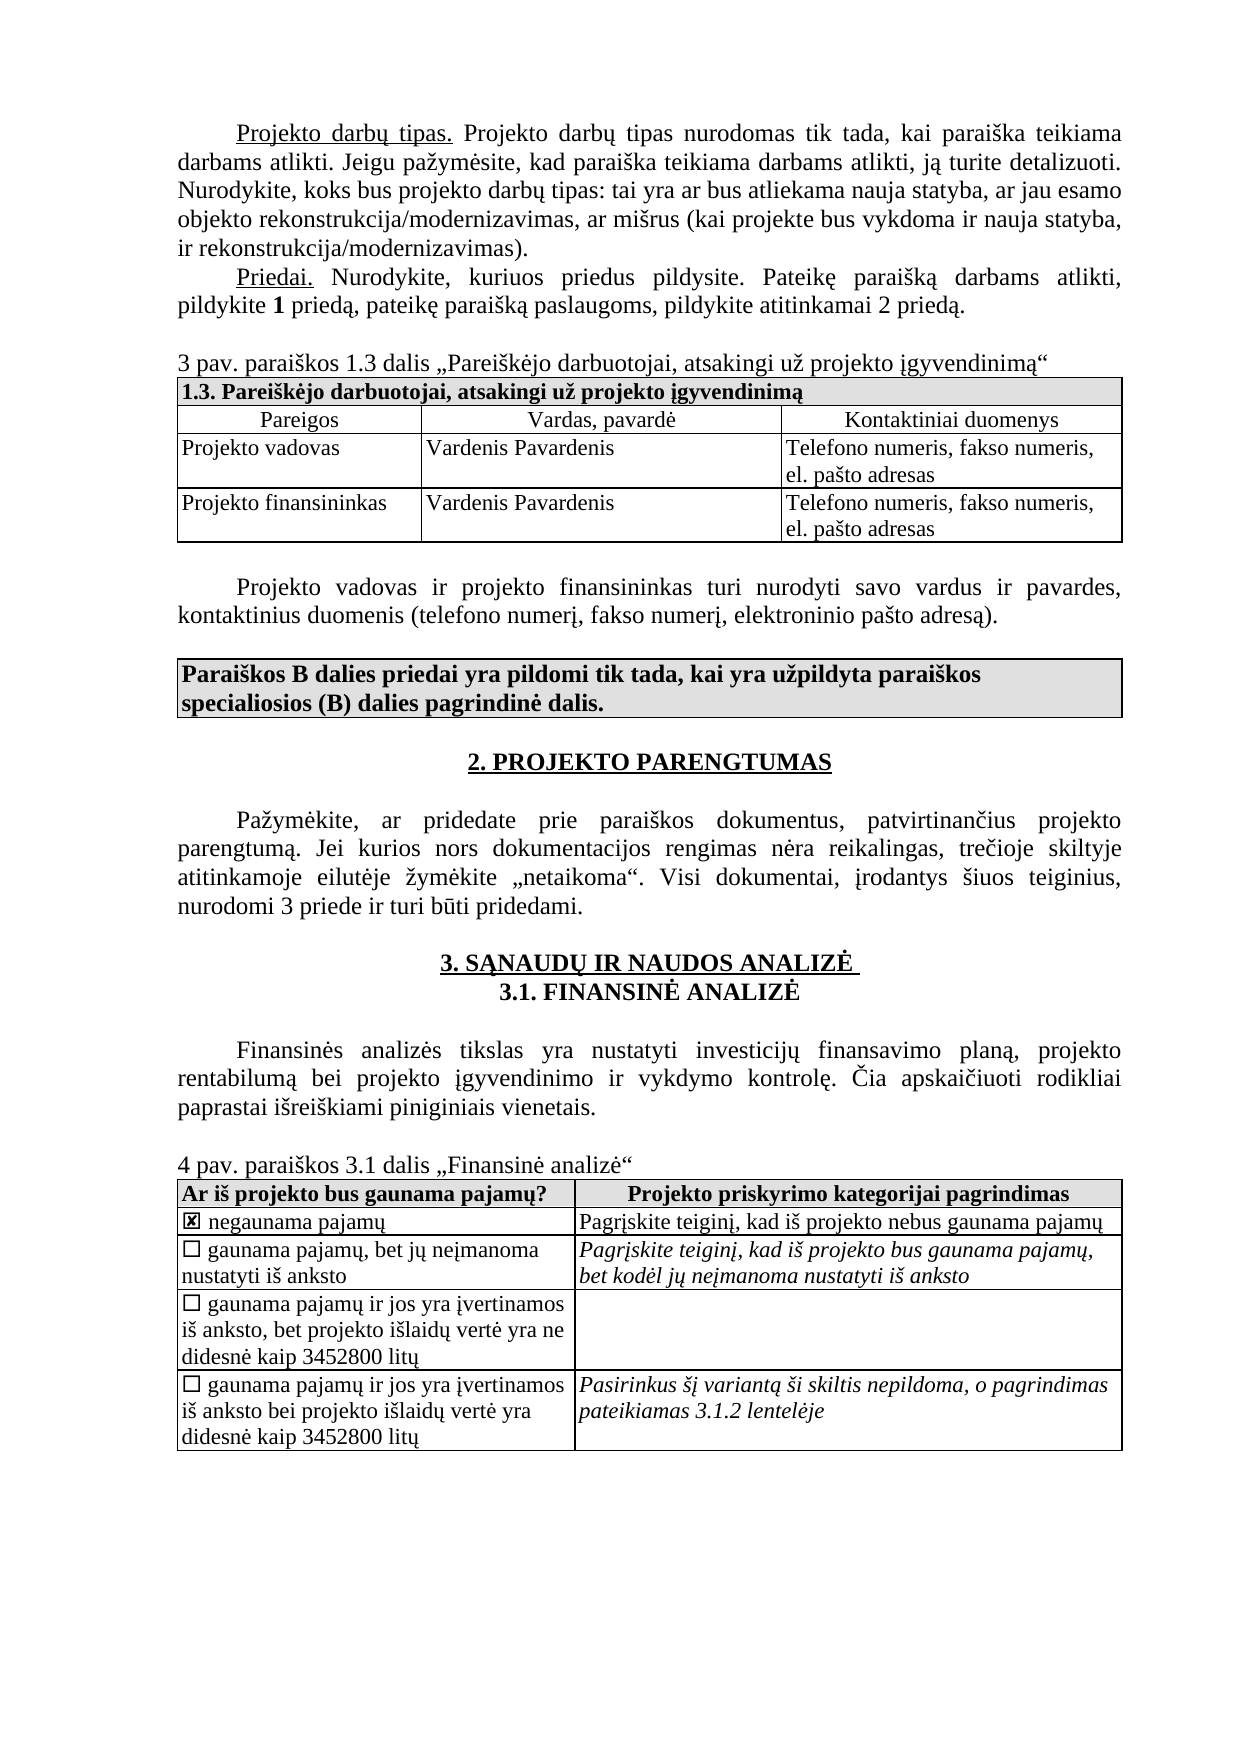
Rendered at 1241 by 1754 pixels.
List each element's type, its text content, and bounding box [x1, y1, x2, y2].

table_cell [576, 1290, 1121, 1369]
table_cell Vardenis Pavardenis [422, 489, 781, 541]
text 2. PROJEKTO PARENGTUMAS [177, 747, 1122, 776]
table_cell Kontaktiniai duomenys [782, 406, 1121, 433]
table_header 1.3. Pareiškėjo darbuotojai, atsakingi už projekto įgyvendinimą [178, 378, 1121, 405]
text Priedai. Nurodykite, kuriuos priedus pildysite. Pateikę paraišką darbams atlikti, pildykite 1 priedą, pateikę paraišką paslaugoms, pildykite atitinkamai 2 priedą. [177, 262, 1122, 319]
table_cell Pagrįskite teiginį, kad iš projekto bus gaunama pajamų, bet kodėl jų neįmanoma nustatyti iš anksto [576, 1236, 1121, 1288]
table_cell [ ] gaunama pajamų ir jos yra įvertinamos iš anksto, bet projekto išlaidų vertė yra ne didesnė kaip 3452800 litų [178, 1290, 574, 1369]
table_cell Projekto vadovas [178, 434, 421, 487]
table_cell Pareigos [178, 406, 421, 433]
text Projekto vadovas ir projekto finansininkas turi nurodyti savo vardus ir pavardes, kontaktinius duomenis (telefono numerį, fakso numerį, elektroninio pašto adresą). [177, 572, 1122, 629]
table_cell Pagrįskite teiginį, kad iš projekto nebus gaunama pajamų [576, 1208, 1121, 1234]
text 3.1. FINANSINĖ ANALIZĖ [177, 977, 1122, 1006]
text 4 pav. paraiškos 3.1 dalis „Finansinė analizė“ [177, 1150, 1122, 1178]
table_cell Telefono numeris, fakso numeris, el. pašto adresas [782, 434, 1121, 487]
table_cell Projekto finansininkas [178, 489, 421, 541]
table_header Paraiškos B dalies priedai yra pildomi tik tada, kai yra užpildyta paraiškos specialiosios (B) dalies pagrindinė dalis. [178, 660, 1121, 717]
table_header Ar iš projekto bus gaunama pajamų? [178, 1180, 574, 1206]
text 3 pav. paraiškos 1.3 dalis „Pareiškėjo darbuotojai, atsakingi už projekto įgyvendinimą“ [177, 348, 1122, 377]
table_cell Vardas, pavardė [422, 406, 781, 433]
text Projekto darbų tipas. Projekto darbų tipas nurodomas tik tada, kai paraiška teikiama darbams atlikti. Jeigu pažymėsite, kad paraiška teikiama darbams atlikti, ją turite detalizuoti. Nurodykite, koks bus projekto darbų tipas: tai yra ar bus atliekama nauja statyba, ar jau esamo objekto rekonstrukcija/modernizavimas, ar mišrus (kai projekte bus vykdoma ir nauja statyba, ir rekonstrukcija/modernizavimas). [177, 118, 1122, 262]
text Finansinės analizės tikslas yra nustatyti investicijų finansavimo planą, projekto rentabilumą bei projekto įgyvendinimo ir vykdymo kontrolę. Čia apskaičiuoti rodikliai paprastai išreiškiami piniginiais vienetais. [177, 1035, 1122, 1121]
table_cell [ ] gaunama pajamų, bet jų neįmanoma nustatyti iš anksto [178, 1236, 574, 1288]
text 3. SĄNAUDŲ IR NAUDOS ANALIZĖ [177, 948, 1122, 977]
table_cell Telefono numeris, fakso numeris, el. pašto adresas [782, 489, 1121, 541]
text Pažymėkite, ar pridedate prie paraiškos dokumentus, patvirtinančius projekto parengtumą. Jei kurios nors dokumentacijos rengimas nėra reikalingas, trečioje skiltyje atitinkamoje eilutėje žymėkite „netaikoma“. Visi dokumentai, įrodantys šiuos teiginius, nurodomi 3 priede ir turi būti pridedami. [177, 805, 1122, 920]
table_header Projekto priskyrimo kategorijai pagrindimas [576, 1180, 1121, 1206]
table_cell [ ] gaunama pajamų ir jos yra įvertinamos iš anksto bei projekto išlaidų vertė yra didesnė kaip 3452800 litų [178, 1371, 574, 1450]
table_cell Pasirinkus šį variantą ši skiltis nepildoma, o pagrindimas pateikiamas 3.1.2 lentelėje [576, 1371, 1121, 1450]
table_cell [X] negaunama pajamų [178, 1208, 574, 1234]
table_cell Vardenis Pavardenis [422, 434, 781, 487]
